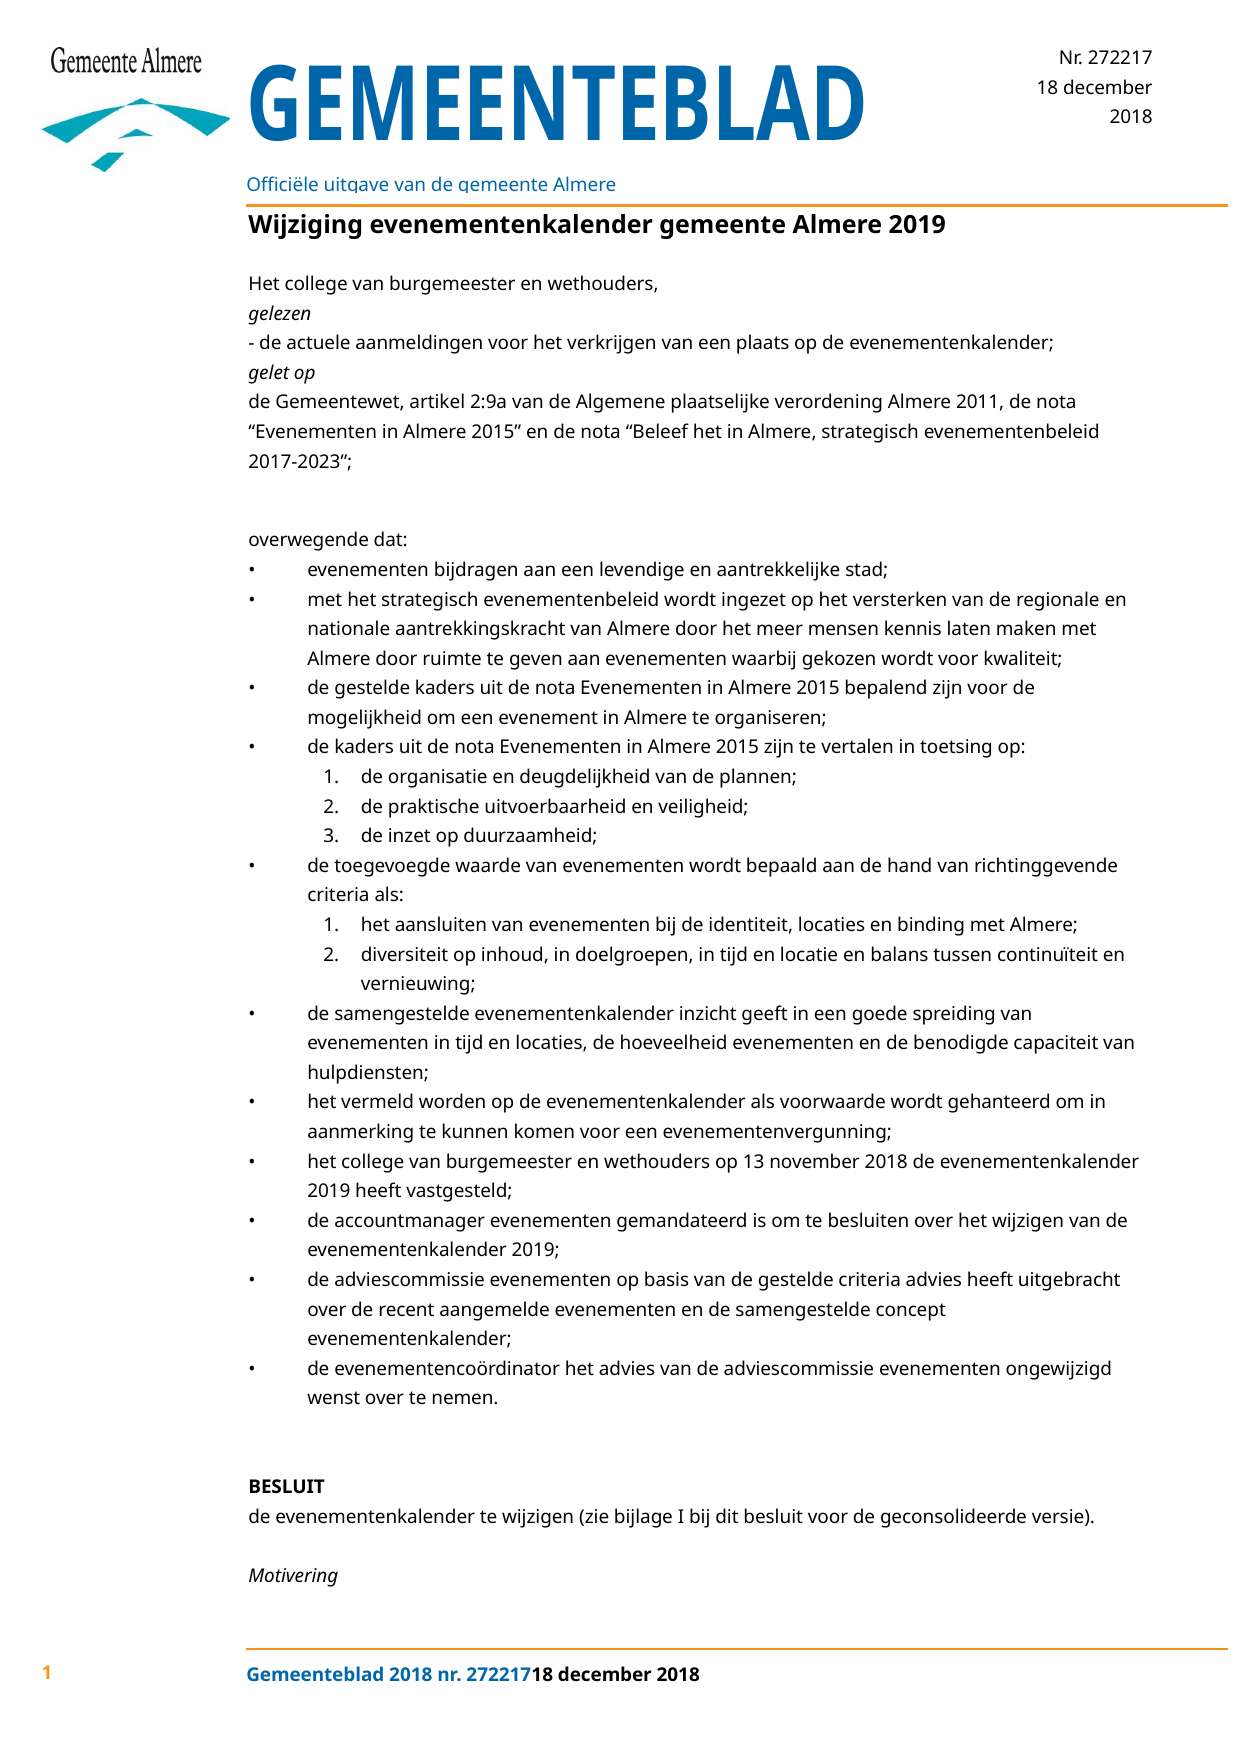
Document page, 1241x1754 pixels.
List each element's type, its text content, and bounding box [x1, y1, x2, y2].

text de evenementenkalender te wijzigen (zie bijlage I bij dit besluit voor de geconsolideerde versie). [248, 1503, 1152, 1529]
list de evenementencoördinator het advies van de adviescommissie evenementen ongewijzigd wenst over te nemen. [248, 1355, 1152, 1410]
list de gestelde kaders uit de nota Evenementen in Almere 2015 bepalend zijn voor de mogelijkheid om een evenement in Almere te organiseren; [248, 674, 1152, 730]
list diversiteit op inhoud, in doelgroepen, in tijd en locatie en balans tussen continuïteit en vernieuwing; [323, 941, 1152, 996]
text overwegende dat: [248, 527, 1152, 552]
text Het college van burgemeester en wethouders, [248, 270, 1152, 296]
list de accountmanager evenementen gemandateerd is om te besluiten over het wijzigen van de evenementenkalender 2019; [248, 1207, 1152, 1262]
picture [41, 47, 231, 172]
list de adviescommissie evenementen op basis van de gestelde criteria advies heeft uitgebracht over de recent aangemelde evenementen en de samengestelde concept evenementenkalender; [248, 1266, 1152, 1351]
list met het strategisch evenementenbeleid wordt ingezet op het versterken van de regionale en nationale aantrekkingskracht van Almere door het meer mensen kennis laten maken met Almere door ruimte te geven aan evenementen waarbij gekozen wordt voor kwaliteit; [248, 586, 1152, 671]
list de praktische uitvoerbaarheid en veiligheid; [323, 793, 1152, 819]
list de organisatie en deugdelijkheid van de plannen; [323, 763, 1152, 789]
list evenementen bijdragen aan een levendige en aantrekkelijke stad; [248, 556, 1152, 582]
text gelezen [248, 300, 1152, 326]
list de inzet op duurzaamheid; [323, 822, 1152, 848]
text gelet op [248, 359, 1152, 385]
text de Gemeentewet, artikel 2:9a van de Algemene plaatselijke verordening Almere 2011, de nota “Evenementen in Almere 2015” en de nota “Beleef het in Almere, strategisch evenementenbeleid 2017-2023”; [248, 389, 1152, 473]
list de samengestelde evenementenkalender inzicht geeft in een goede spreiding van evenementen in tijd en locaties, de hoeveelheid evenementen en de benodigde capaciteit van hulpdiensten; [248, 1000, 1152, 1085]
text BESLUIT [248, 1473, 1152, 1499]
list de kaders uit de nota Evenementen in Almere 2015 zijn te vertalen in toetsing op: [248, 734, 1152, 759]
list de toegevoegde waarde van evenementen wordt bepaald aan de hand van richtinggevende criteria als: [248, 852, 1152, 907]
text Motivering [248, 1562, 1152, 1588]
list het college van burgemeester en wethouders op 13 november 2018 de evenementenkalender 2019 heeft vastgesteld; [248, 1148, 1152, 1203]
text - de actuele aanmeldingen voor het verkrijgen van een plaats op de evenementenkalender; [248, 329, 1152, 355]
list het vermeld worden op de evenementenkalender als voorwaarde wordt gehanteerd om in aanmerking te kunnen komen voor een evenementenvergunning; [248, 1089, 1152, 1144]
text Wijziging evenementenkalender gemeente Almere 2019 [248, 207, 1152, 241]
list het aansluiten van evenementen bij de identiteit, locaties en binding met Almere; [323, 911, 1152, 937]
